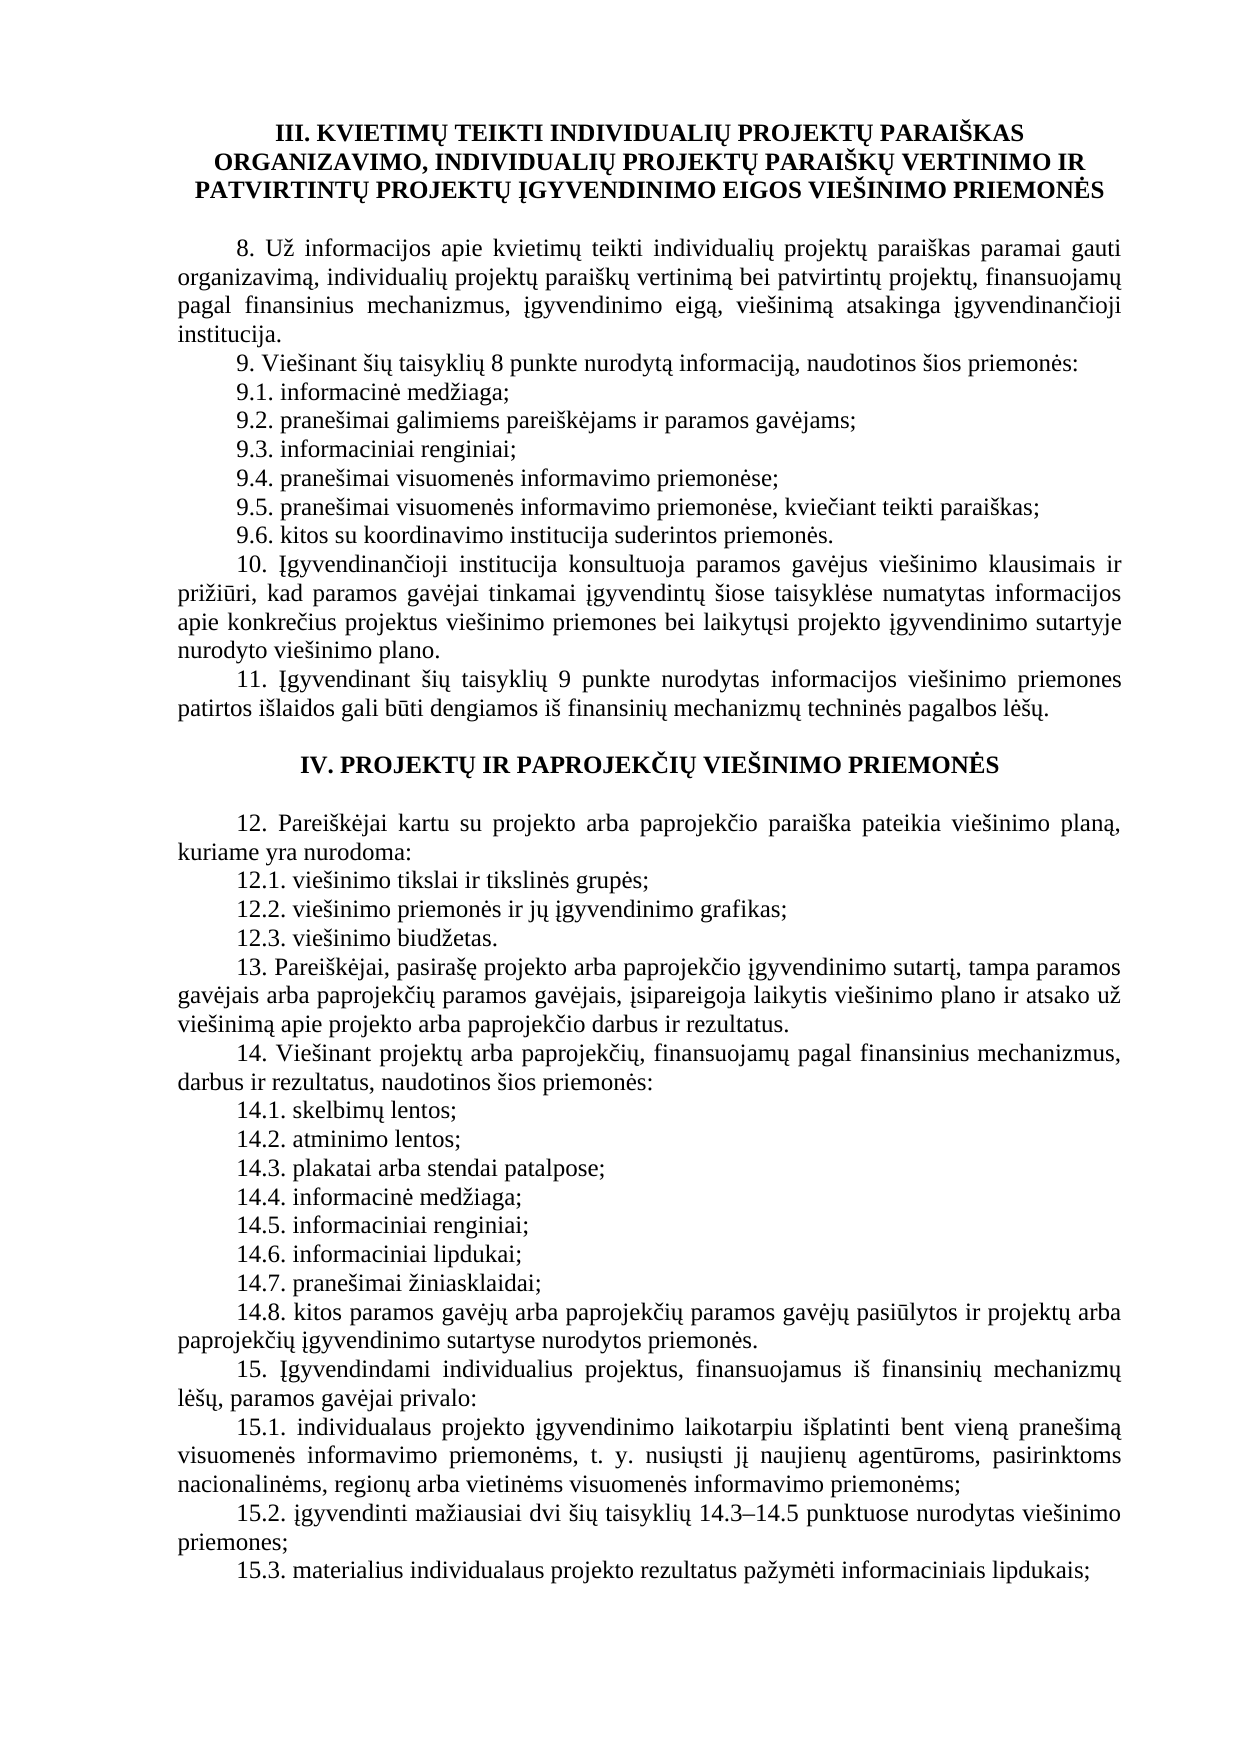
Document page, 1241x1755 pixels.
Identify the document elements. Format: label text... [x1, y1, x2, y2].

text 9.5. pranešimai visuomenės informavimo priemonėse, kviečiant teikti paraiškas; [177, 492, 1122, 521]
text 11. Įgyvendinant šių taisyklių 9 punkte nurodytas informacijos viešinimo priemones patirtos išlaidos gali būti dengiamos iš finansinių mechanizmų techninės pagalbos lėšų. [177, 664, 1122, 722]
text 9.4. pranešimai visuomenės informavimo priemonėse; [177, 463, 1122, 492]
text 14.6. informaciniai lipdukai; [177, 1239, 1122, 1268]
text 13. Pareiškėjai, pasirašę projekto arba paprojekčio įgyvendinimo sutartį, tampa paramos gavėjais arba paprojekčių paramos gavėjais, įsipareigoja laikytis viešinimo plano ir atsako už viešinimą apie projekto arba paprojekčio darbus ir rezultatus. [177, 952, 1122, 1038]
text 14. Viešinant projektų arba paprojekčių, finansuojamų pagal finansinius mechanizmus, darbus ir rezultatus, naudotinos šios priemonės: [177, 1038, 1122, 1096]
text 14.3. plakatai arba stendai patalpose; [177, 1153, 1122, 1182]
text 14.1. skelbimų lentos; [177, 1096, 1122, 1124]
text 14.5. informaciniai renginiai; [177, 1211, 1122, 1239]
text III. KVIETIMŲ TEIKTI INDIVIDUALIŲ PROJEKTŲ PARAIŠKAS ORGANIZAVIMO, INDIVIDUALIŲ PROJEKTŲ PARAIŠKŲ VERTINIMO IR PATVIRTINTŲ PROJEKTŲ ĮGYVENDINIMO EIGOS VIEŠINIMO PRIEMONĖS [177, 118, 1122, 204]
text 12.1. viešinimo tikslai ir tikslinės grupės; [177, 866, 1122, 894]
text 8. Už informacijos apie kvietimų teikti individualių projektų paraiškas paramai gauti organizavimą, individualių projektų paraiškų vertinimą bei patvirtintų projektų, finansuojamų pagal finansinius mechanizmus, įgyvendinimo eigą, viešinimą atsakinga įgyvendinančioji institucija. [177, 233, 1122, 348]
text 14.7. pranešimai žiniasklaidai; [177, 1268, 1122, 1297]
text 14.8. kitos paramos gavėjų arba paprojekčių paramos gavėjų pasiūlytos ir projektų arba paprojekčių įgyvendinimo sutartyse nurodytos priemonės. [177, 1297, 1122, 1354]
text 14.2. atminimo lentos; [177, 1124, 1122, 1153]
text 9. Viešinant šių taisyklių 8 punkte nurodytą informaciją, naudotinos šios priemonės: [177, 348, 1122, 377]
text 15.3. materialius individualaus projekto rezultatus pažymėti informaciniais lipdukais; [177, 1556, 1122, 1584]
text 10. Įgyvendinančioji institucija konsultuoja paramos gavėjus viešinimo klausimais ir prižiūri, kad paramos gavėjai tinkamai įgyvendintų šiose taisyklėse numatytas informacijos apie konkrečius projektus viešinimo priemones bei laikytųsi projekto įgyvendinimo sutartyje nurodyto viešinimo plano. [177, 549, 1122, 664]
text 12.2. viešinimo priemonės ir jų įgyvendinimo grafikas; [177, 894, 1122, 923]
text 15. Įgyvendindami individualius projektus, finansuojamus iš finansinių mechanizmų lėšų, paramos gavėjai privalo: [177, 1354, 1122, 1412]
text 15.2. įgyvendinti mažiausiai dvi šių taisyklių 14.3–14.5 punktuose nurodytas viešinimo priemones; [177, 1498, 1122, 1556]
text 9.2. pranešimai galimiems pareiškėjams ir paramos gavėjams; [177, 406, 1122, 434]
text 12.3. viešinimo biudžetas. [177, 923, 1122, 952]
text 15.1. individualaus projekto įgyvendinimo laikotarpiu išplatinti bent vieną pranešimą visuomenės informavimo priemonėms, t. y. nusiųsti jį naujienų agentūroms, pasirinktoms nacionalinėms, regionų arba vietinėms visuomenės informavimo priemonėms; [177, 1412, 1122, 1498]
text 9.1. informacinė medžiaga; [177, 377, 1122, 406]
text IV. PROJEKTŲ IR PAPROJEKČIŲ VIEŠINIMO PRIEMONĖS [177, 751, 1122, 779]
text 14.4. informacinė medžiaga; [177, 1182, 1122, 1211]
text 9.3. informaciniai renginiai; [177, 434, 1122, 463]
text 9.6. kitos su koordinavimo institucija suderintos priemonės. [177, 521, 1122, 549]
text 12. Pareiškėjai kartu su projekto arba paprojekčio paraiška pateikia viešinimo planą, kuriame yra nurodoma: [177, 808, 1122, 866]
